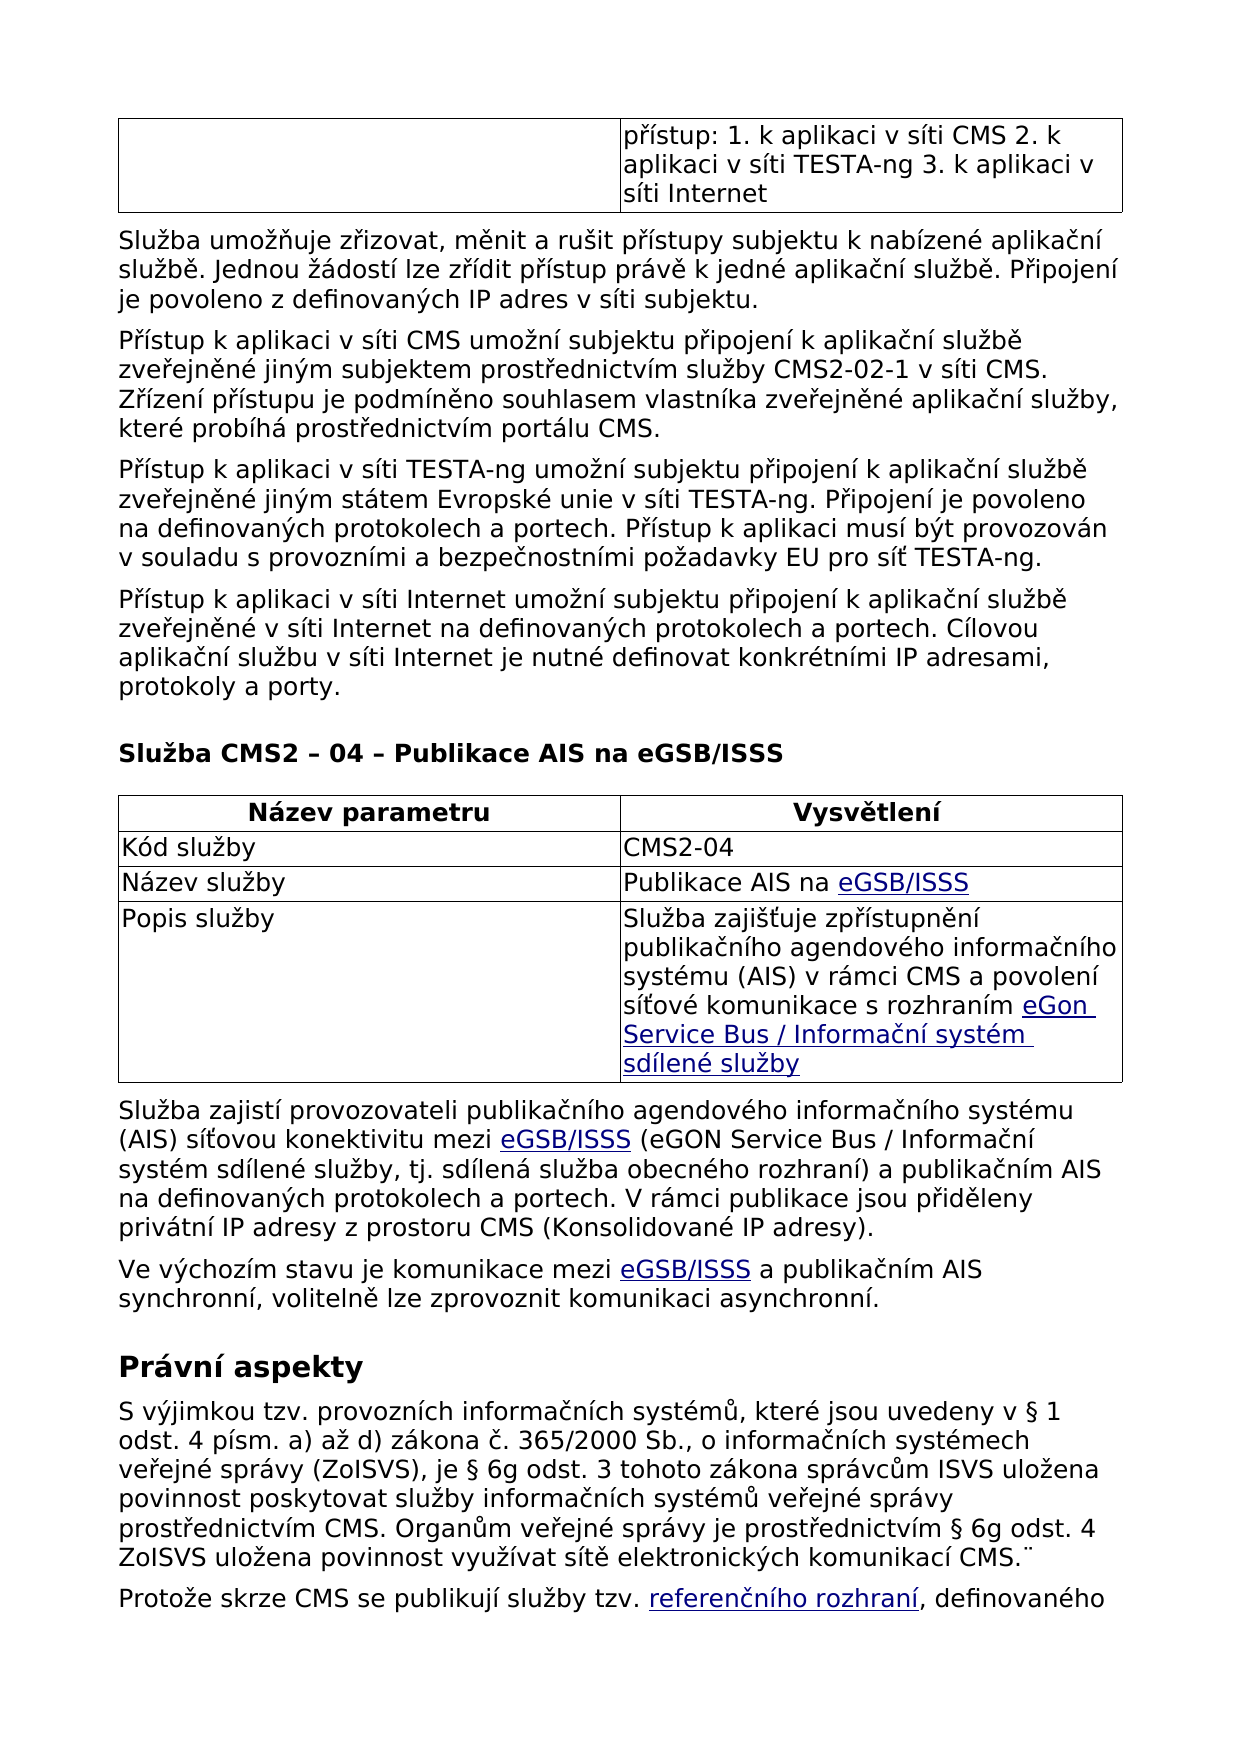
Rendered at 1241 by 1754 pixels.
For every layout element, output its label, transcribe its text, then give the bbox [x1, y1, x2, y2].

text S výjimkou tzv. provozních informačních systémů, které jsou uvedeny v § 1 odst. 4 písm. a) až d) zákona č. 365/2000 Sb., o informačních systémech veřejné správy (ZoISVS), je § 6g odst. 3 tohoto zákona správcům ISVS uložena povinnost poskytovat služby informačních systémů veřejné správy prostřednictvím CMS. Organům veřejné správy je prostřednictvím § 6g odst. 4 ZoISVS uložena povinnost využívat sítě elektronických komunikací CMS.¨ [118, 1397, 1122, 1572]
table_cell Publikace AIS na eGSB/ISSS [621, 867, 1122, 901]
text Služba umožňuje zřizovat, měnit a rušit přístupy subjektu k nabízené aplikační službě. Jednou žádostí lze zřídit přístup právě k jedné aplikační službě. Připojení je povoleno z definovaných IP adres v síti subjektu. [118, 226, 1122, 314]
text Služba zajistí provozovateli publikačního agendového informačního systému (AIS) síťovou konektivitu mezi eGSB/ISSS (eGON Service Bus / Informační systém sdílené služby, tj. sdílená služba obecného rozhraní) a publikačním AIS na definovaných protokolech a portech. V rámci publikace jsou přiděleny privátní IP adresy z prostoru CMS (Konsolidované IP adresy). [118, 1097, 1122, 1242]
table_header Vysvětlení [621, 796, 1122, 831]
text Přístup k aplikaci v síti TESTA-ng umožní subjektu připojení k aplikační službě zveřejněné jiným státem Evropské unie v síti TESTA-ng. Připojení je povoleno na definovaných protokolech a portech. Přístup k aplikaci musí být provozován v souladu s provozními a bezpečnostními požadavky EU pro síť TESTA-ng. [118, 456, 1122, 572]
text Ve výchozím stavu je komunikace mezi eGSB/ISSS a publikačním AIS synchronní, volitelně lze zprovoznit komunikaci asynchronní. [118, 1255, 1122, 1313]
table_cell [119, 119, 620, 212]
table_cell Popis služby [119, 902, 620, 1082]
table_cell Název služby [119, 867, 620, 901]
table_header Název parametru [119, 796, 620, 831]
subtitle Služba CMS2 – 04 – Publikace AIS na eGSB/ISSS [118, 739, 1122, 768]
table_cell přístup: 1. k aplikaci v síti CMS 2. k aplikaci v síti TESTA-ng 3. k aplikaci v síti Internet [621, 119, 1122, 212]
text Protože skrze CMS se publikují služby tzv. referenčního rozhraní, definovaného [118, 1585, 1122, 1614]
subtitle Právní aspekty [118, 1351, 1122, 1385]
table_cell CMS2-04 [621, 832, 1122, 866]
text Přístup k aplikaci v síti CMS umožní subjektu připojení k aplikační službě zveřejněné jiným subjektem prostřednictvím služby CMS2-02-1 v síti CMS. Zřízení přístupu je podmíněno souhlasem vlastníka zveřejněné aplikační služby, které probíhá prostřednictvím portálu CMS. [118, 326, 1122, 443]
table_cell Služba zajišťuje zpřístupnění publikačního agendového informačního systému (AIS) v rámci CMS a povolení síťové komunikace s rozhraním eGon Service Bus / Informační systém sdílené služby [621, 902, 1122, 1082]
table_cell Kód služby [119, 832, 620, 866]
text Přístup k aplikaci v síti Internet umožní subjektu připojení k aplikační službě zveřejněné v síti Internet na definovaných protokolech a portech. Cílovou aplikační službu v síti Internet je nutné definovat konkrétními IP adresami, protokoly a porty. [118, 585, 1122, 701]
